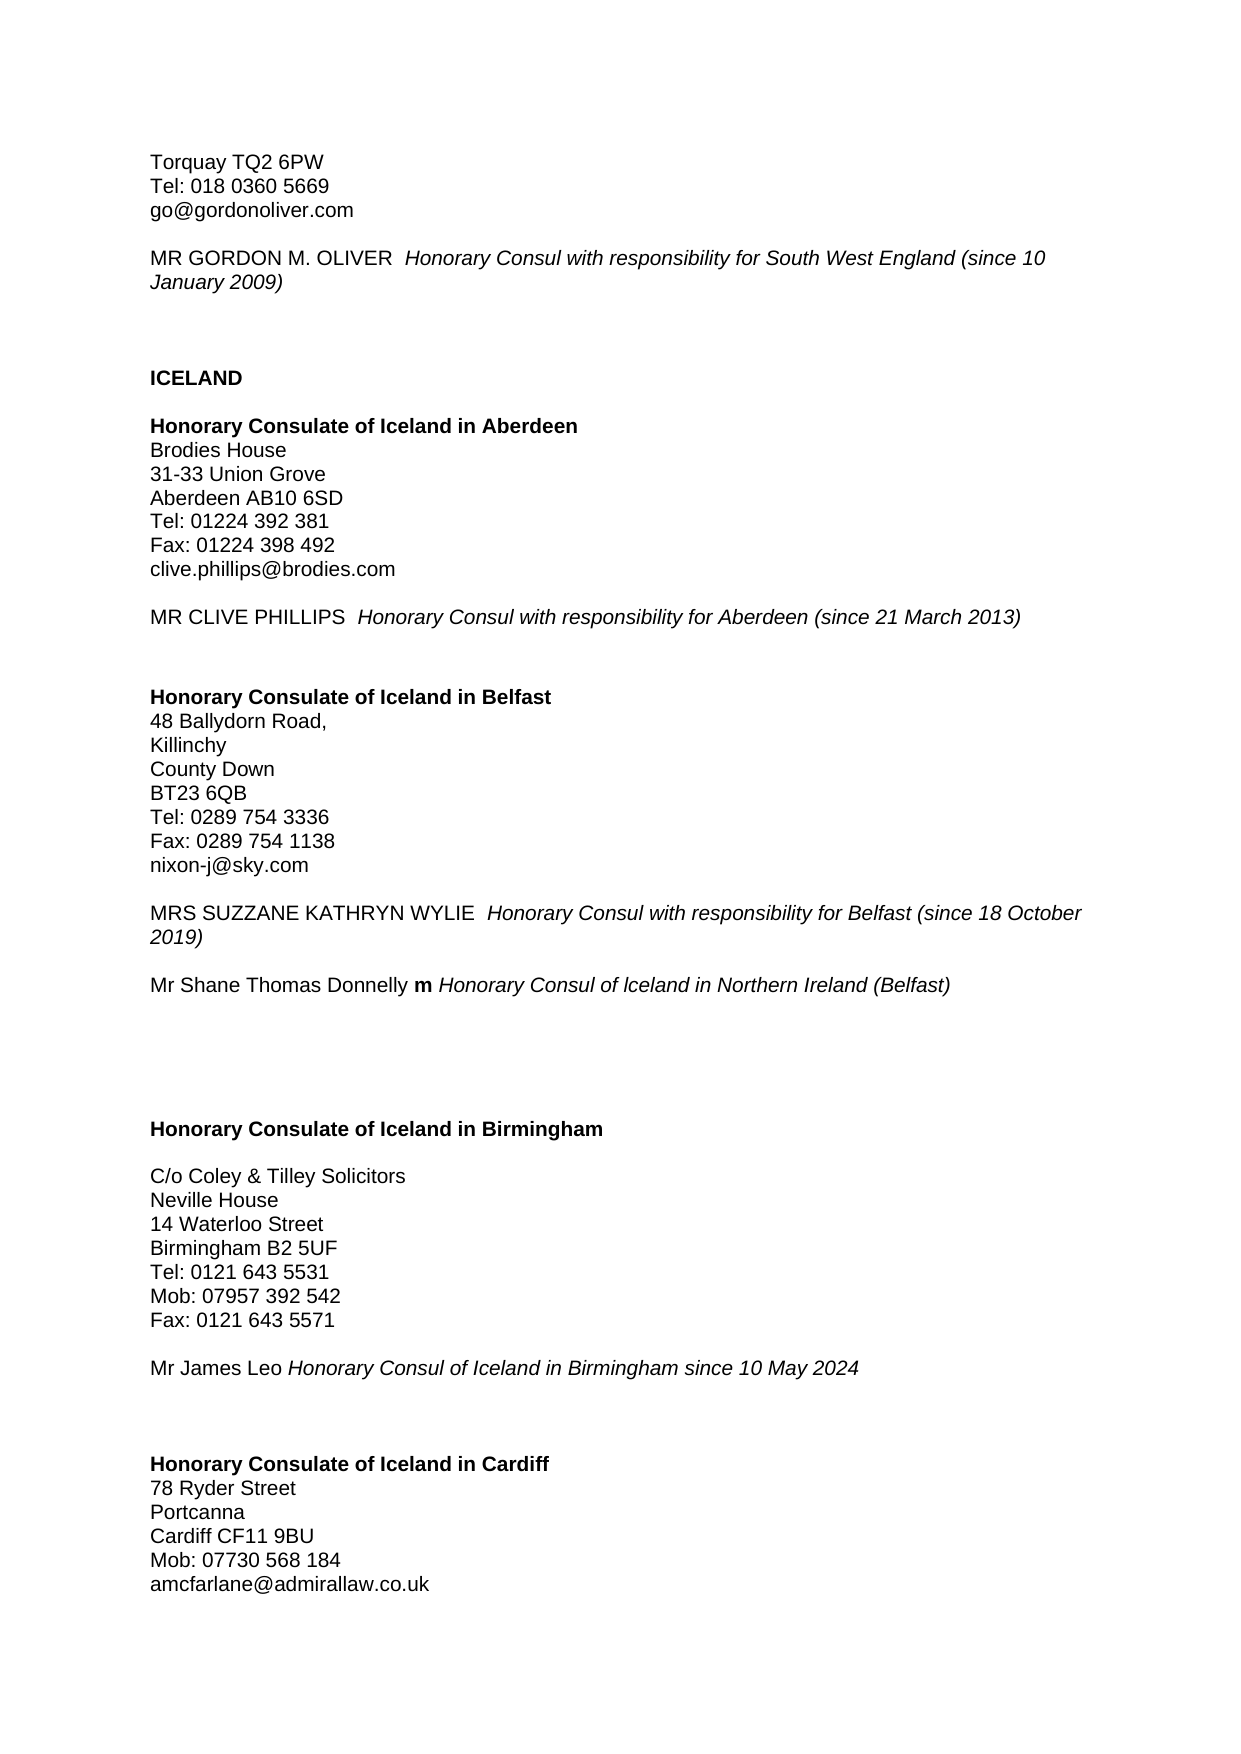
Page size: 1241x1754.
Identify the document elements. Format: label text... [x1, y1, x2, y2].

text County Down [150, 757, 1090, 781]
text Honorary Consulate of Iceland in Birmingham [150, 1116, 1090, 1140]
text Aberdeen AB10 6SD [150, 485, 1090, 509]
text MR GORDON M. OLIVER Honorary Consul with responsibility for South West England (since 10 January 2009) [150, 246, 1090, 294]
text Cardiff CF11 9BU [150, 1524, 1090, 1548]
text Fax: 01224 398 492 [150, 533, 1090, 557]
text Birmingham B2 5UF [150, 1236, 1090, 1260]
text ICELAND [150, 366, 1090, 389]
text Tel: 01224 392 381 [150, 509, 1090, 533]
text MR CLIVE PHILLIPS Honorary Consul with responsibility for Aberdeen (since 21 March 2013) [150, 605, 1090, 629]
text Honorary Consulate of Iceland in Aberdeen [150, 413, 1090, 437]
text 14 Waterloo Street [150, 1212, 1090, 1236]
text Mob: 07730 568 184 [150, 1548, 1090, 1572]
text 48 Ballydorn Road, [150, 709, 1090, 733]
text nixon-j@sky.com [150, 853, 1090, 877]
text Honorary Consulate of Iceland in Belfast [150, 685, 1090, 709]
text Mr Shane Thomas Donnelly m Honorary Consul of lceland in Northern Ireland (Belfast) [150, 973, 1090, 997]
text Fax: 0121 643 5571 [150, 1308, 1090, 1332]
text Tel: 018 0360 5669 [150, 174, 1090, 198]
text go@gordonoliver.com [150, 198, 1090, 222]
text amcfarlane@admirallaw.co.uk [150, 1572, 1090, 1596]
text 78 Ryder Street [150, 1476, 1090, 1500]
text Honorary Consulate of Iceland in Cardiff [150, 1452, 1090, 1476]
text Brodies House [150, 437, 1090, 461]
text Tel: 0289 754 3336 [150, 805, 1090, 829]
text Killinchy [150, 733, 1090, 757]
text BT23 6QB [150, 781, 1090, 805]
text Tel: 0121 643 5531 [150, 1260, 1090, 1284]
text Mob: 07957 392 542 [150, 1284, 1090, 1308]
text Mr James Leo Honorary Consul of Iceland in Birmingham since 10 May 2024 [150, 1356, 1090, 1380]
text Portcanna [150, 1500, 1090, 1524]
text Torquay TQ2 6PW [150, 150, 1090, 174]
text C/o Coley & Tilley Solicitors [150, 1164, 1090, 1188]
text clive.phillips@brodies.com [150, 557, 1090, 581]
text 31-33 Union Grove [150, 461, 1090, 485]
text MRS SUZZANE KATHRYN WYLIE Honorary Consul with responsibility for Belfast (since 18 October 2019) [150, 901, 1090, 949]
text Neville House [150, 1188, 1090, 1212]
text Fax: 0289 754 1138 [150, 829, 1090, 853]
